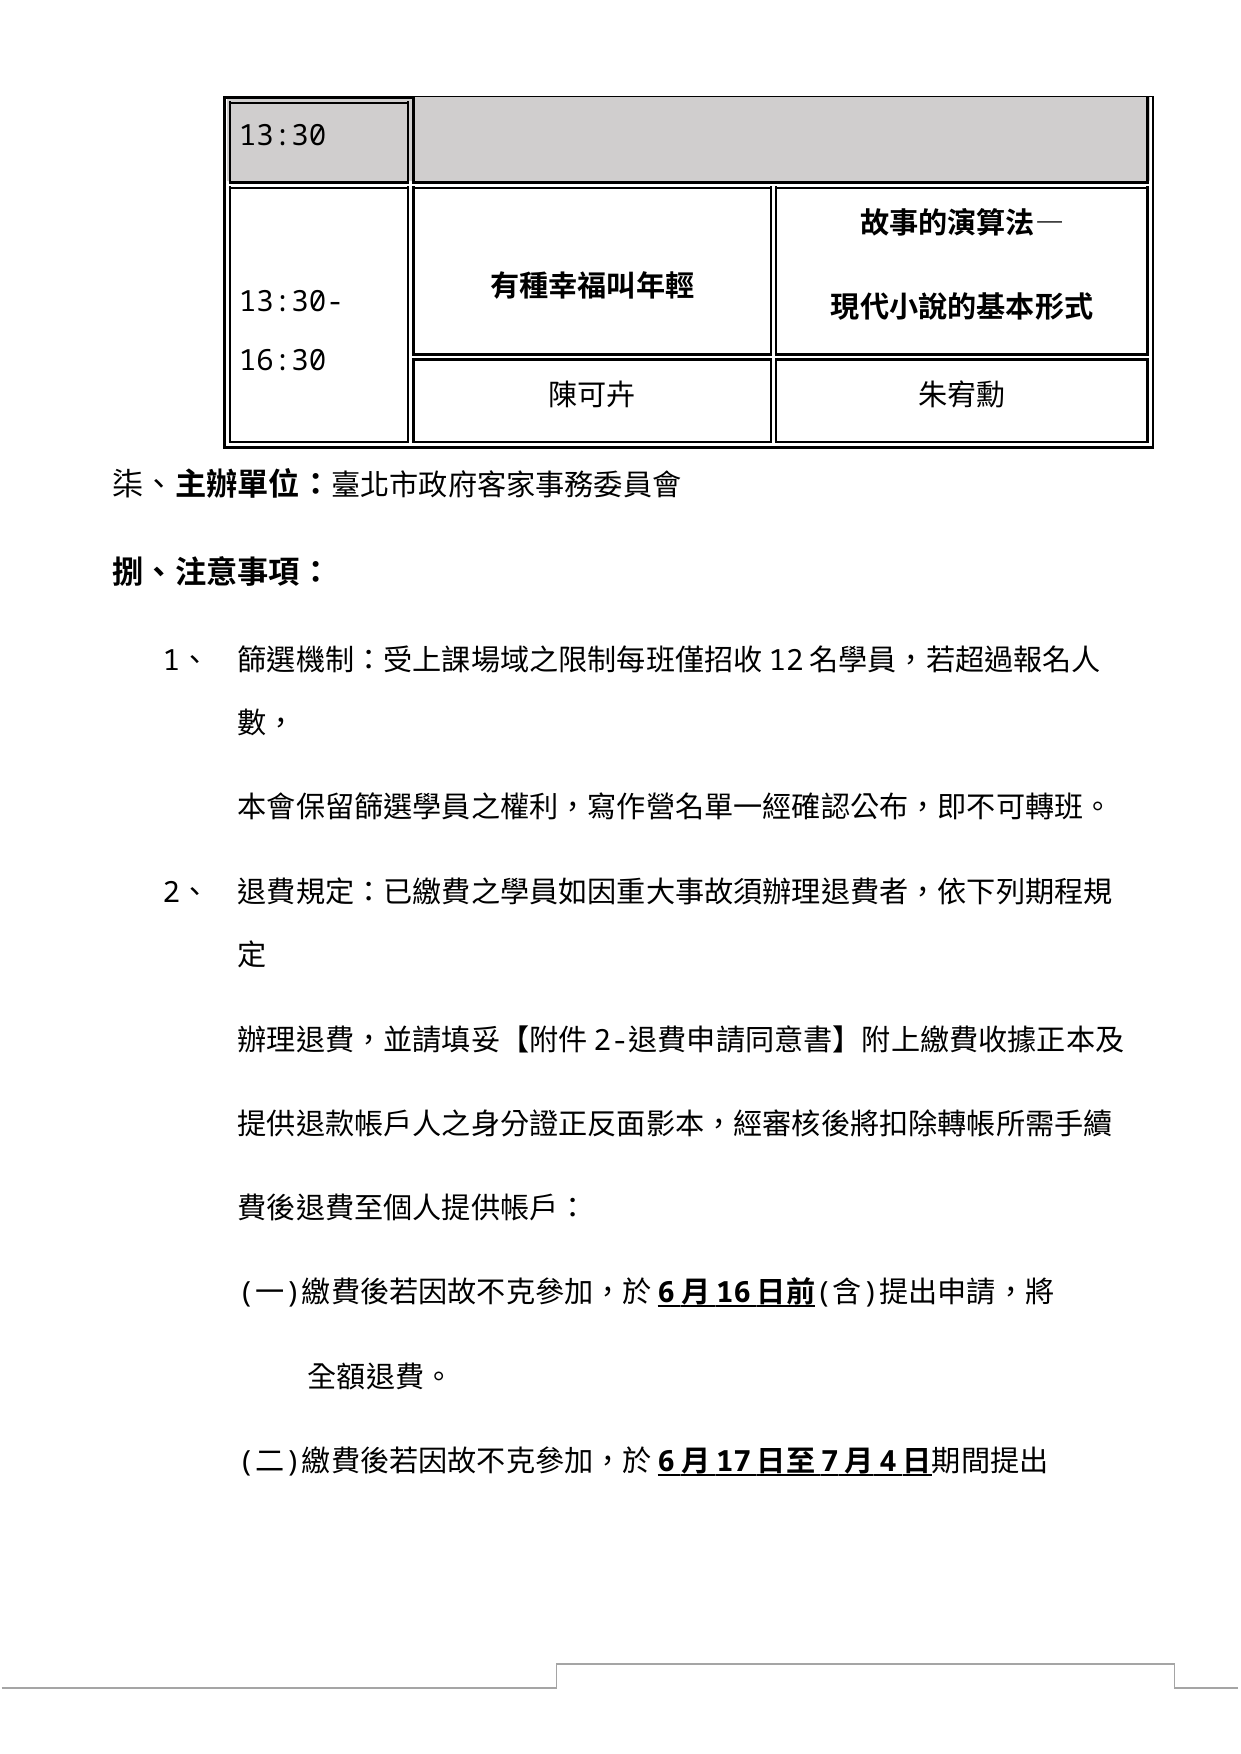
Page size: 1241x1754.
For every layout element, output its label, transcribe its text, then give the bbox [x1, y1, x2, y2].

table_cell 陳可卉 [415, 361, 770, 441]
table_cell 朱宥勳 [777, 361, 1146, 441]
text 本會保留篩選學員之權利，寫作營名單一經確認公布，即不可轉班。 [237, 784, 1128, 826]
text 全額退費。 [237, 1353, 1128, 1396]
text 辦理退費，並請填妥【附件2-退費申請同意書】附上繳費收據正本及 [237, 1016, 1128, 1058]
text (二)繳費後若因故不克參加，於6月17日至7月4日期間提出 [237, 1438, 1128, 1480]
table_cell 故事的演算法— 現代小說的基本形式 [774, 181, 1150, 353]
list 注意事項： [112, 548, 1128, 593]
text (一)繳費後若因故不克參加，於6月16日前(含)提出申請，將 [237, 1269, 1128, 1311]
text 提供退款帳戶人之身分證正反面影本，經審核後將扣除轉帳所需手續 [237, 1101, 1128, 1143]
text 費後退費至個人提供帳戶： [237, 1185, 1128, 1227]
list 篩選機制：受上課場域之限制每班僅招收12名學員，若超過報名人數， [162, 636, 1128, 742]
table_cell 13:30 [227, 99, 411, 181]
table_cell 13:30-16:30 [227, 181, 411, 441]
table_cell 有種幸福叫年輕 [411, 182, 773, 353]
list 主辦單位：臺北市政府客家事務委員會 [112, 459, 1128, 504]
table_cell [415, 97, 1146, 181]
list 退費規定：已繳費之學員如因重大事故須辦理退費者，依下列期程規定 [162, 868, 1128, 974]
